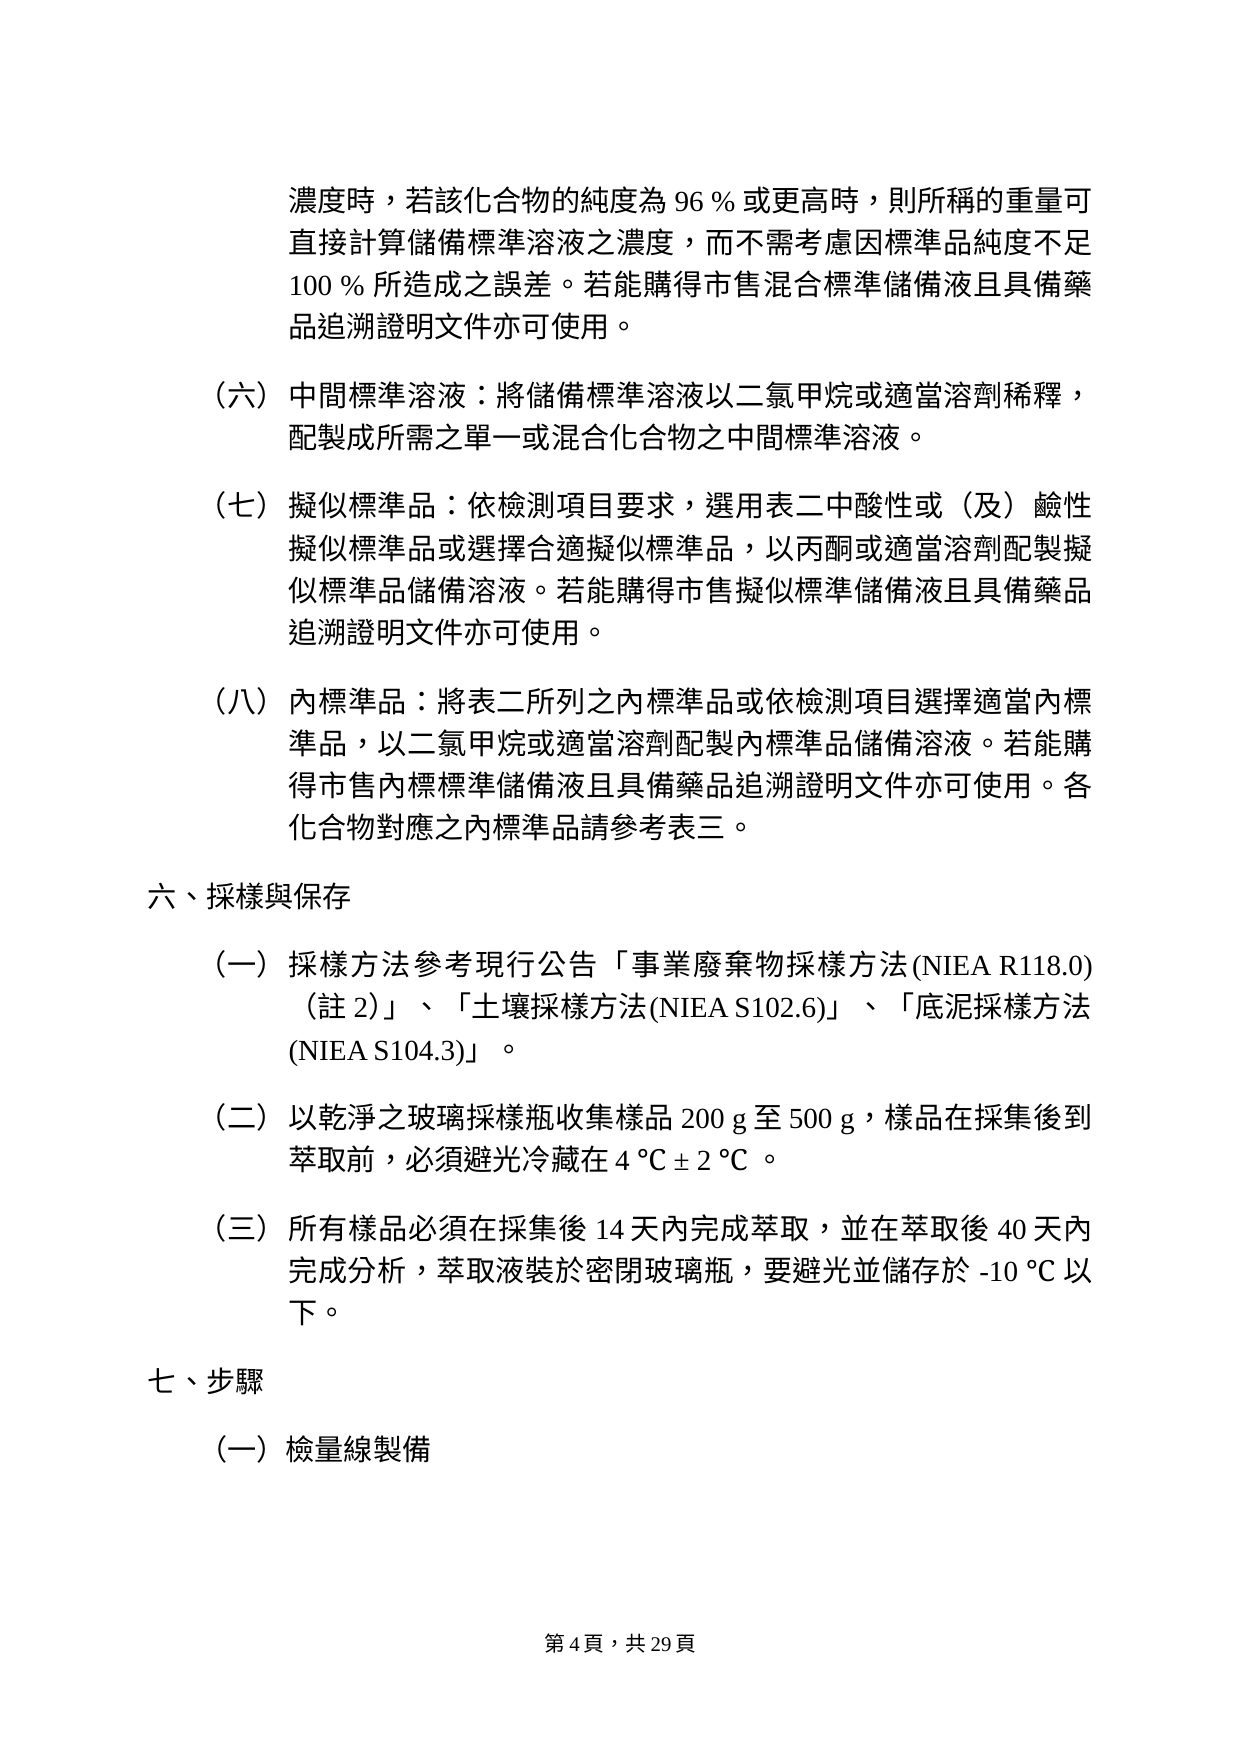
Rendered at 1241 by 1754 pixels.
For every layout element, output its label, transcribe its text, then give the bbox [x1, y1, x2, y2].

list 內標準品：將表二所列之內標準品或依檢測項目選擇適當內標準品，以二氯甲烷或適當溶劑配製內標準品儲備溶液。若能購得市售內標標準儲備液且具備藥品追溯證明文件亦可使用。各化合物對應之內標準品請參考表三。 [198, 678, 1092, 847]
list 濃度時，若該化合物的純度為 96 % 或更高時，則所稱的重量可直接計算儲備標準溶液之濃度，而不需考慮因標準品純度不足 100 % 所造成之誤差。若能購得市售混合標準儲備液且具備藥品追溯證明文件亦可使用。 [198, 177, 1092, 346]
list 中間標準溶液：將儲備標準溶液以二氯甲烷或適當溶劑稀釋，配製成所需之單一或混合化合物之中間標準溶液。 [198, 372, 1092, 457]
list 採樣方法參考現行公告「事業廢棄物採樣方法(NIEA R118.0)（註2）」、「土壤採樣方法(NIEA S102.6)」、「底泥採樣方法(NIEA S104.3)」。 [198, 942, 1092, 1069]
list 所有樣品必須在採集後14天內完成萃取，並在萃取後40天內完成分析，萃取液裝於密閉玻璃瓶，要避光並儲存於 -10 ℃ 以下。 [198, 1205, 1092, 1332]
list 以乾淨之玻璃採樣瓶收集樣品200 g至500 g，樣品在採集後到萃取前，必須避光冷藏在4 ℃ ± 2 ℃ 。 [198, 1095, 1092, 1179]
text （一）檢量線製備 [198, 1427, 1092, 1469]
text 七、步驟 [148, 1358, 1092, 1401]
text 六、採樣與保存 [148, 873, 1092, 916]
list 擬似標準品：依檢測項目要求，選用表二中酸性或（及）鹼性擬似標準品或選擇合適擬似標準品，以丙酮或適當溶劑配製擬似標準品儲備溶液。若能購得市售擬似標準儲備液且具備藥品追溯證明文件亦可使用。 [198, 483, 1092, 652]
